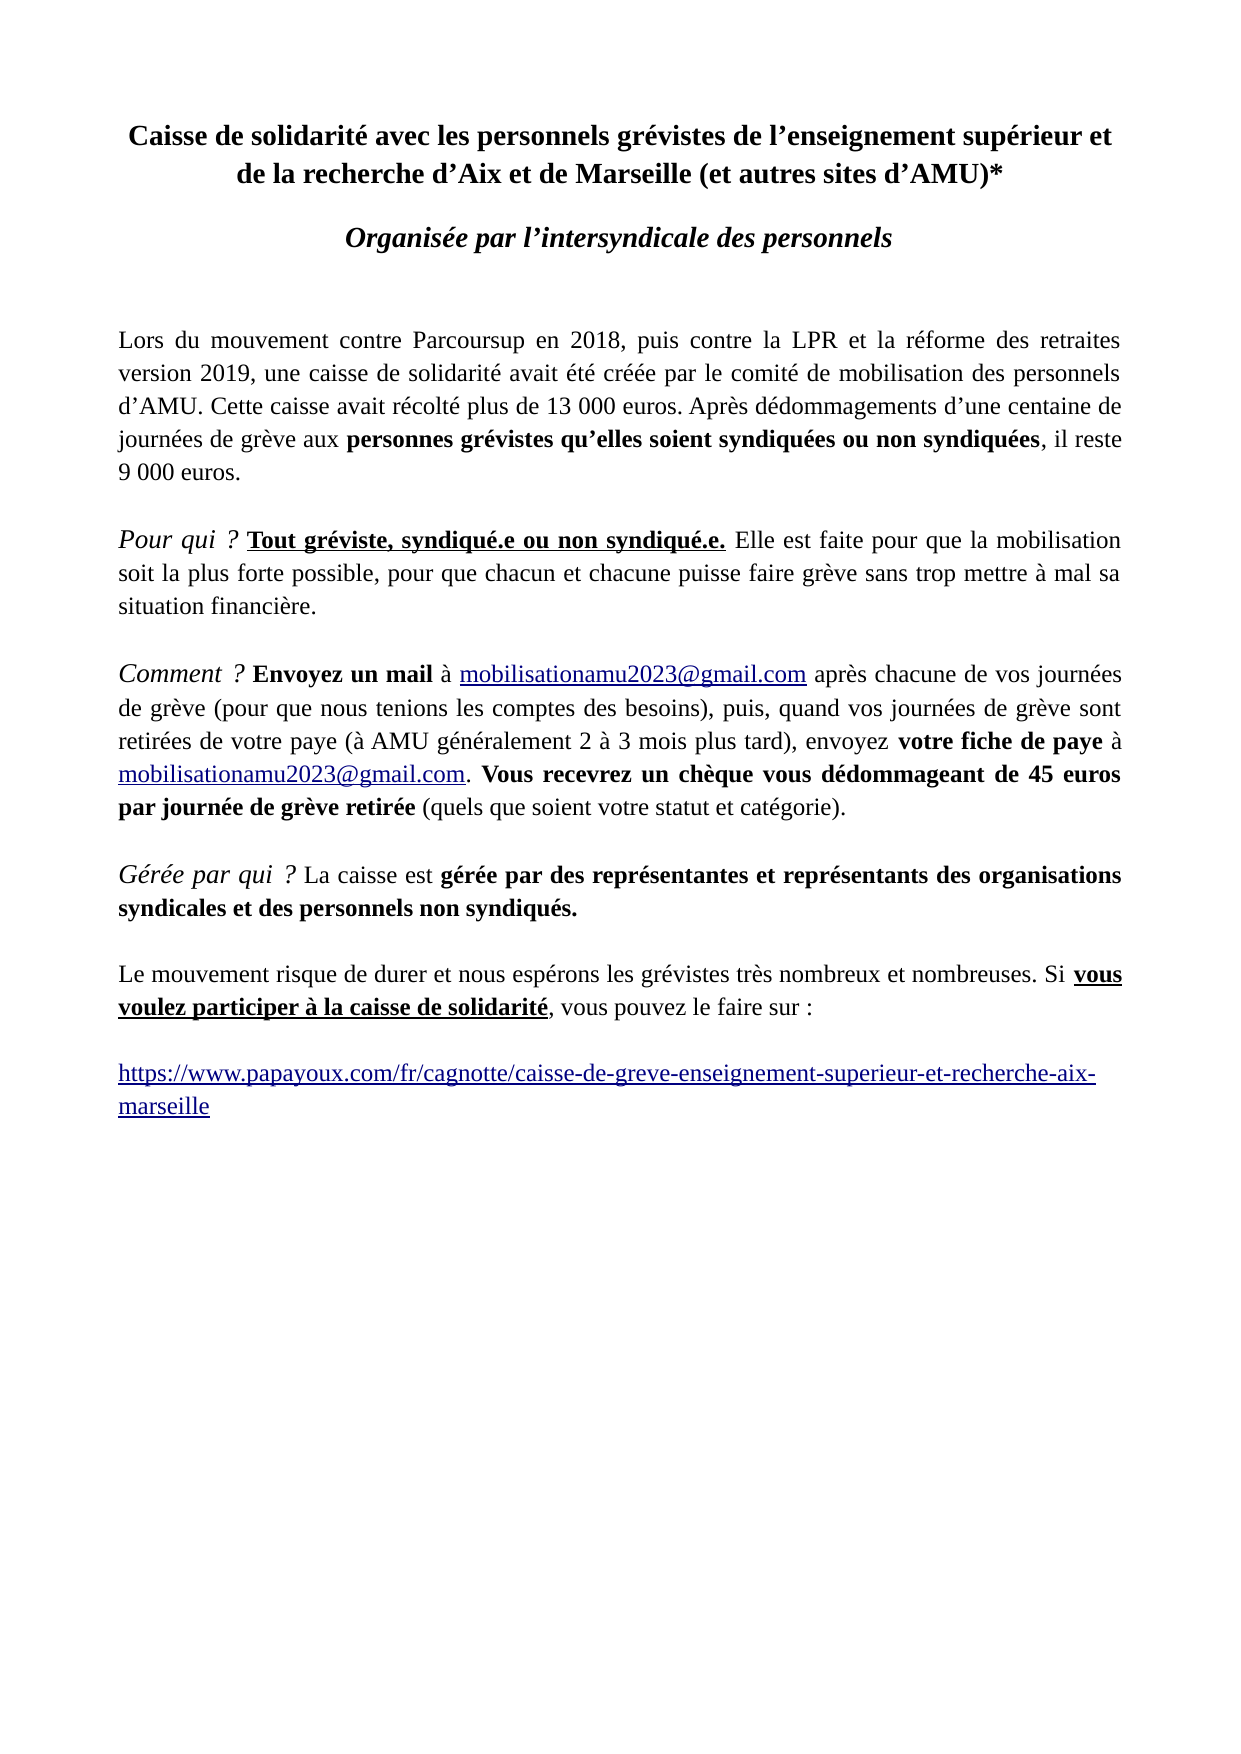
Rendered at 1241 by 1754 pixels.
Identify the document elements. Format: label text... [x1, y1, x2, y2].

text Le mouvement risque de durer et nous espérons les grévistes très nombreux et nombreuses. Si vous voulez participer à la caisse de solidarité, vous pouvez le faire sur : [118, 959, 1122, 1021]
text Caisse de solidarité avec les personnels grévistes de l’enseignement supérieur et de la recherche d’Aix et de Marseille (et autres sites d’AMU)* [118, 118, 1122, 190]
text https://www.papayoux.com/fr/cagnotte/caisse-de-greve-enseignement-superieur-et-recherche-aix-marseille [118, 1058, 1122, 1120]
text Organisée par l’intersyndicale des personnels [118, 220, 1122, 254]
text Comment ? Envoyez un mail à mobilisationamu2023@gmail.com après chacune de vos journées de grève (pour que nous tenions les comptes des besoins), puis, quand vos journées de grève sont retirées de votre paye (à AMU généralement 2 à 3 mois plus tard), envoyez votre fiche de paye à mobilisationamu2023@gmail.com. Vous recevrez un chèque vous dédommageant de 45 euros par journée de grève retirée (quels que soient votre statut et catégorie). [118, 657, 1122, 821]
text Pour qui ? Tout gréviste, syndiqué.e ou non syndiqué.e. Elle est faite pour que la mobilisation soit la plus forte possible, pour que chacun et chacune puisse faire grève sans trop mettre à mal sa situation financière. [118, 523, 1122, 620]
text Lors du mouvement contre Parcoursup en 2018, puis contre la LPR et la réforme des retraites version 2019, une caisse de solidarité avait été créée par le comité de mobilisation des personnels d’AMU. Cette caisse avait récolté plus de 13 000 euros. Après dédommagements d’une centaine de journées de grève aux personnes grévistes qu’elles soient syndiquées ou non syndiquées, il reste 9 000 euros. [118, 325, 1122, 486]
text Gérée par qui ? La caisse est gérée par des représentantes et représentants des organisations syndicales et des personnels non syndiqués. [118, 858, 1122, 922]
